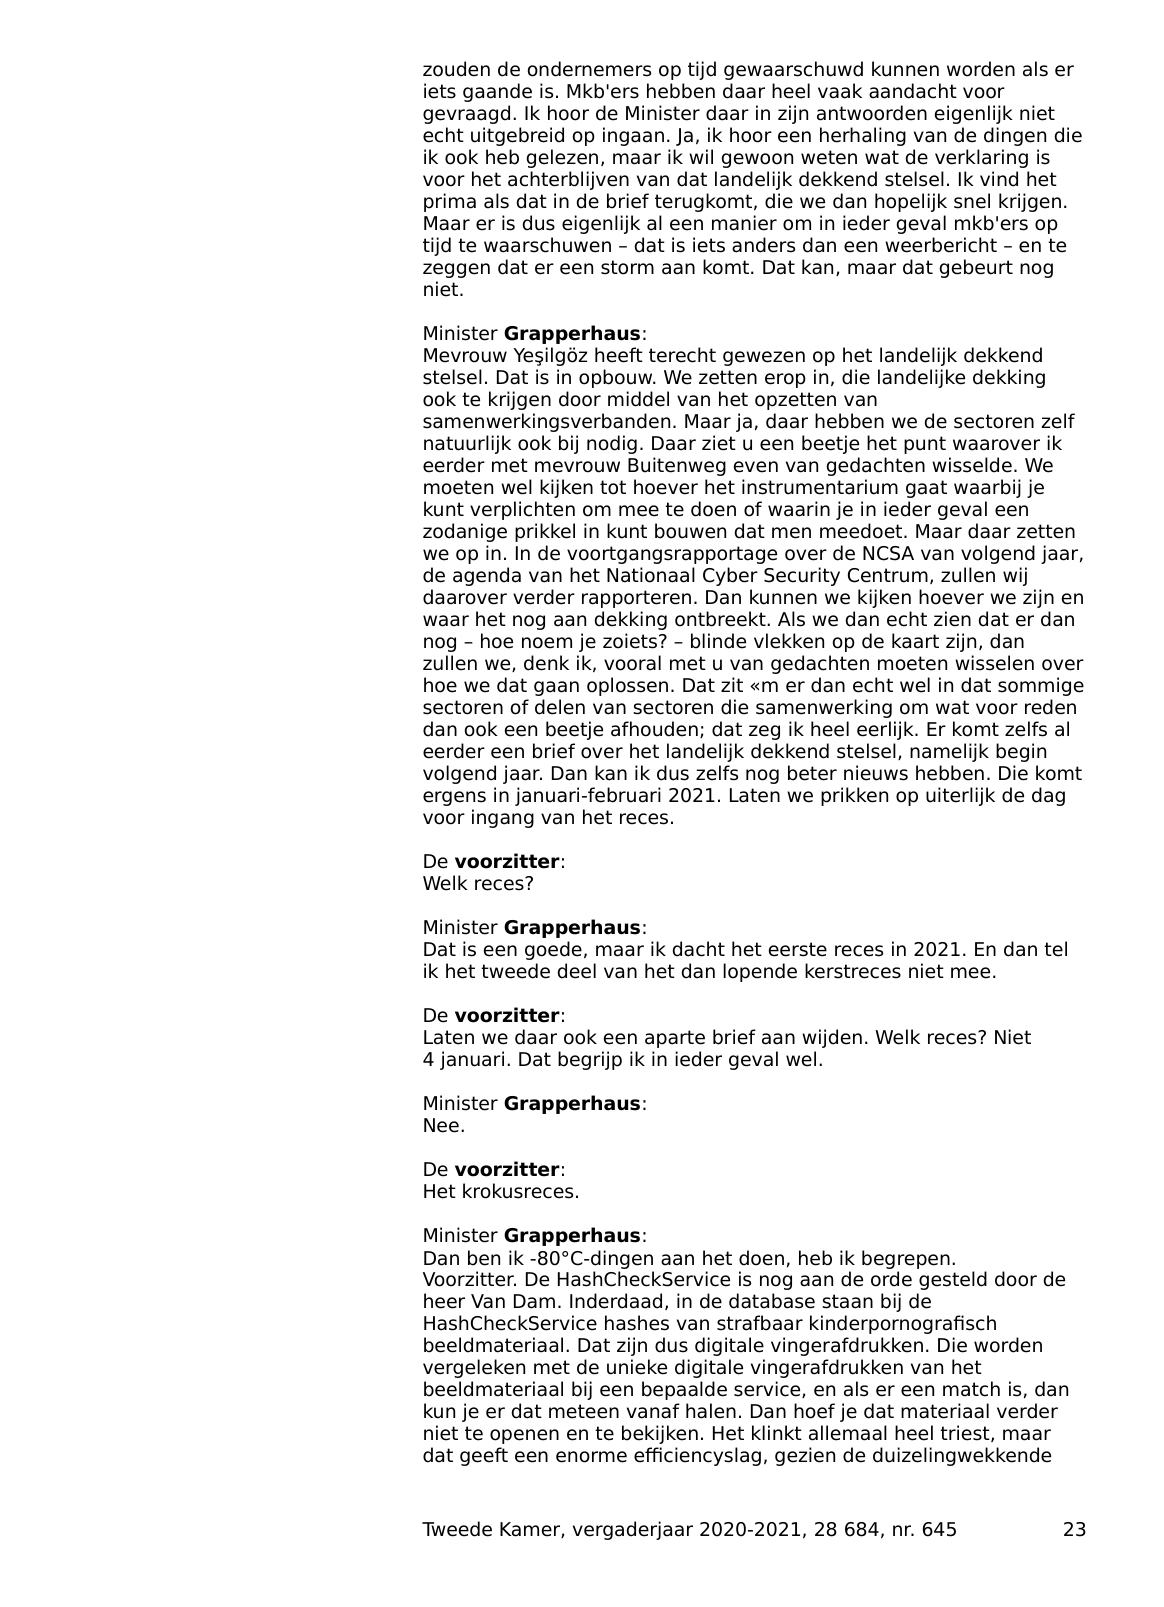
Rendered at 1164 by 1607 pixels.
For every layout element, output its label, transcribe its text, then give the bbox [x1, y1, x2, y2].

text Nee. [422, 1115, 1087, 1137]
text Het krokusreces. [422, 1181, 1087, 1203]
text Voorzitter. De HashCheckService is nog aan de orde gesteld door de heer Van Dam. Inderdaad, in de database staan bij de HashCheckService hashes van strafbaar kinderpornografisch beeldmateriaal. Dat zijn dus digitale vingerafdrukken. Die worden vergeleken met de unieke digitale vingerafdrukken van het beeldmateriaal bij een bepaalde service, en als er een match is, dan kun je er dat meteen vanaf halen. Dan hoef je dat materiaal verder niet te openen en te bekijken. Het klinkt allemaal heel triest, maar dat geeft een enorme efficiencyslag, gezien de duizelingwekkende [422, 1269, 1087, 1467]
text zouden de ondernemers op tijd gewaarschuwd kunnen worden als er iets gaande is. Mkb'ers hebben daar heel vaak aandacht voor gevraagd. Ik hoor de Minister daar in zijn antwoorden eigenlijk niet echt uitgebreid op ingaan. Ja, ik hoor een herhaling van de dingen die ik ook heb gelezen, maar ik wil gewoon weten wat de verklaring is voor het achterblijven van dat landelijk dekkend stelsel. Ik vind het prima als dat in de brief terugkomt, die we dan hopelijk snel krijgen. Maar er is dus eigenlijk al een manier om in ieder geval mkb'ers op tijd te waarschuwen – dat is iets anders dan een weerbericht – en te zeggen dat er een storm aan komt. Dat kan, maar dat gebeurt nog niet. [422, 59, 1087, 301]
text Minister Grapperhaus: [422, 323, 1087, 345]
text Mevrouw Yeşilgöz heeft terecht gewezen op het landelijk dekkend stelsel. Dat is in opbouw. We zetten erop in, die landelijke dekking ook te krijgen door middel van het opzetten van samenwerkingsverbanden. Maar ja, daar hebben we de sectoren zelf natuurlijk ook bij nodig. Daar ziet u een beetje het punt waarover ik eerder met mevrouw Buitenweg even van gedachten wisselde. We moeten wel kijken tot hoever het instrumentarium gaat waarbij je kunt verplichten om mee te doen of waarin je in ieder geval een zodanige prikkel in kunt bouwen dat men meedoet. Maar daar zetten we op in. In de voortgangsrapportage over de NCSA van volgend jaar, de agenda van het Nationaal Cyber Security Centrum, zullen wij daarover verder rapporteren. Dan kunnen we kijken hoever we zijn en waar het nog aan dekking ontbreekt. Als we dan echt zien dat er dan nog – hoe noem je zoiets? – blinde vlekken op de kaart zijn, dan zullen we, denk ik, vooral met u van gedachten moeten wisselen over hoe we dat gaan oplossen. Dat zit «m er dan echt wel in dat sommige sectoren of delen van sectoren die samenwerking om wat voor reden dan ook een beetje afhouden; dat zeg ik heel eerlijk. Er komt zelfs al eerder een brief over het landelijk dekkend stelsel, namelijk begin volgend jaar. Dan kan ik dus zelfs nog beter nieuws hebben. Die komt ergens in januari-februari 2021. Laten we prikken op uiterlijk de dag voor ingang van het reces. [422, 345, 1087, 828]
text Dan ben ik -80°C-dingen aan het doen, heb ik begrepen. [422, 1247, 1087, 1269]
text De voorzitter: [422, 1159, 1087, 1181]
text Laten we daar ook een aparte brief aan wijden. Welk reces? Niet 4 januari. Dat begrijp ik in ieder geval wel. [422, 1027, 1087, 1071]
text Minister Grapperhaus: [422, 917, 1087, 939]
text Minister Grapperhaus: [422, 1093, 1087, 1115]
text Welk reces? [422, 873, 1087, 895]
text De voorzitter: [422, 1005, 1087, 1027]
text De voorzitter: [422, 851, 1087, 873]
text Minister Grapperhaus: [422, 1225, 1087, 1247]
text Dat is een goede, maar ik dacht het eerste reces in 2021. En dan tel ik het tweede deel van het dan lopende kerstreces niet mee. [422, 939, 1087, 983]
